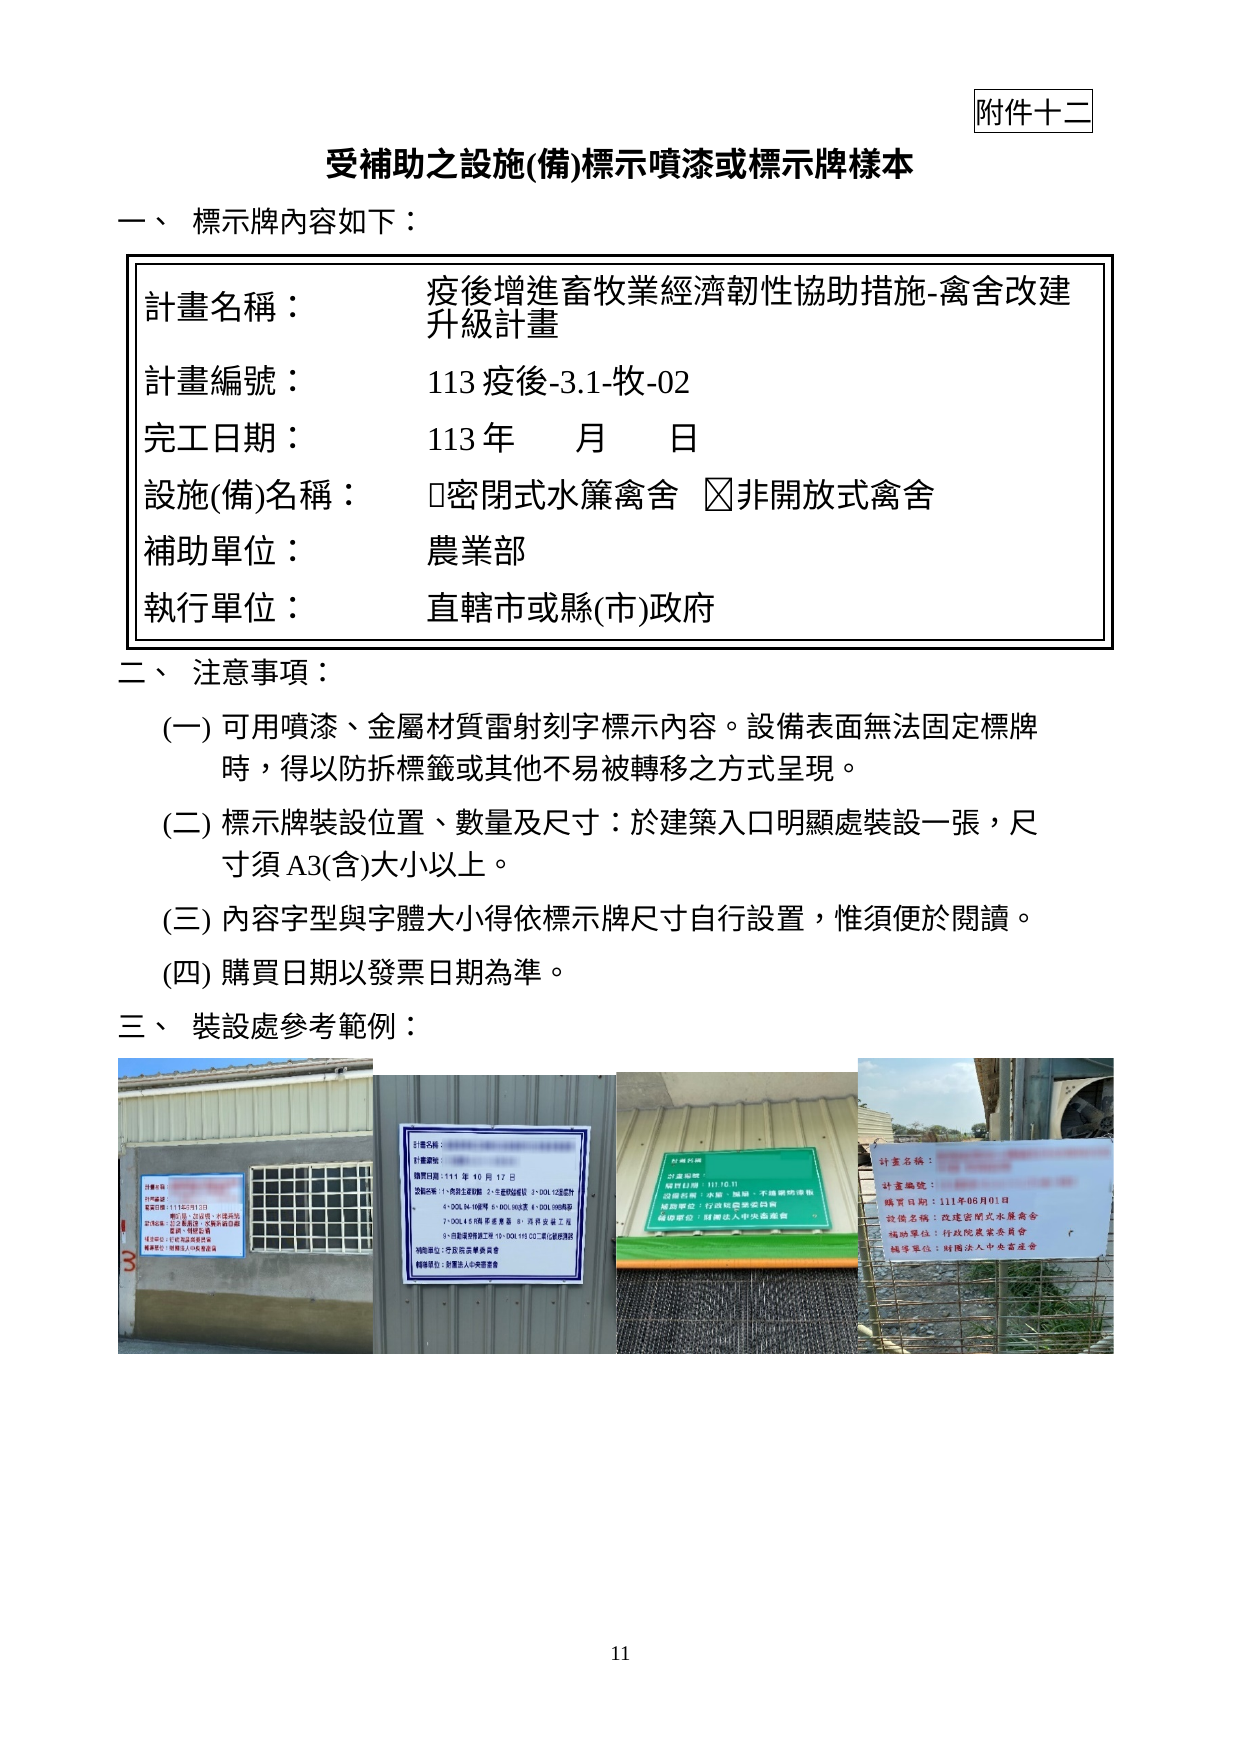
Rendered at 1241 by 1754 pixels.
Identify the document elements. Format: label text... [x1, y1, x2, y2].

table_cell [1105, 583, 1109, 639]
table_cell 113疫後-3.1-牧-02 [415, 355, 1103, 412]
table_cell [131, 469, 135, 526]
table_cell 計畫編號： [137, 355, 415, 412]
text 受補助之設施(備)標示噴漆或標示牌樣本 [118, 133, 1122, 187]
table_cell [131, 583, 135, 639]
picture [118, 1058, 1114, 1354]
table_cell 直轄市或縣(市)政府 [415, 583, 1103, 639]
table_cell [131, 355, 135, 412]
table_cell [131, 412, 135, 469]
table_cell 完工日期： [137, 412, 415, 469]
list 裝設處參考範例： [117, 1004, 1122, 1046]
list 注意事項： [117, 650, 1122, 692]
table_cell [131, 526, 135, 582]
table_cell 設施(備)名稱： [137, 469, 415, 526]
table_cell [1105, 412, 1109, 469]
list 內容字型與字體大小得依標示牌尺寸自行設置，惟須便於閱讀。 [162, 896, 1061, 938]
list 購買日期以發票日期為準。 [162, 950, 1061, 992]
table_cell 密閉式水簾禽舍 非開放式禽舍 [415, 469, 1103, 526]
list 標示牌裝設位置、數量及尺寸：於建築入口明顯處裝設一張，尺寸須A3(含)大小以上。 [162, 800, 1061, 883]
table_header 計畫名稱： [131, 257, 415, 355]
table_cell 補助單位： [137, 526, 415, 582]
table_cell 農業部 [415, 526, 1103, 582]
table_cell 執行單位： [137, 583, 415, 639]
table_cell [1105, 526, 1109, 582]
list 可用噴漆、金屬材質雷射刻字標示內容。設備表面無法固定標牌時，得以防拆標籤或其他不易被轉移之方式呈現。 [162, 704, 1061, 788]
list 標示牌內容如下： [117, 199, 1122, 241]
table_header 疫後增進畜牧業經濟韌性協助措施-禽舍改建升級計畫 [415, 257, 1109, 355]
table_cell 113年 月 日 [415, 412, 1103, 469]
